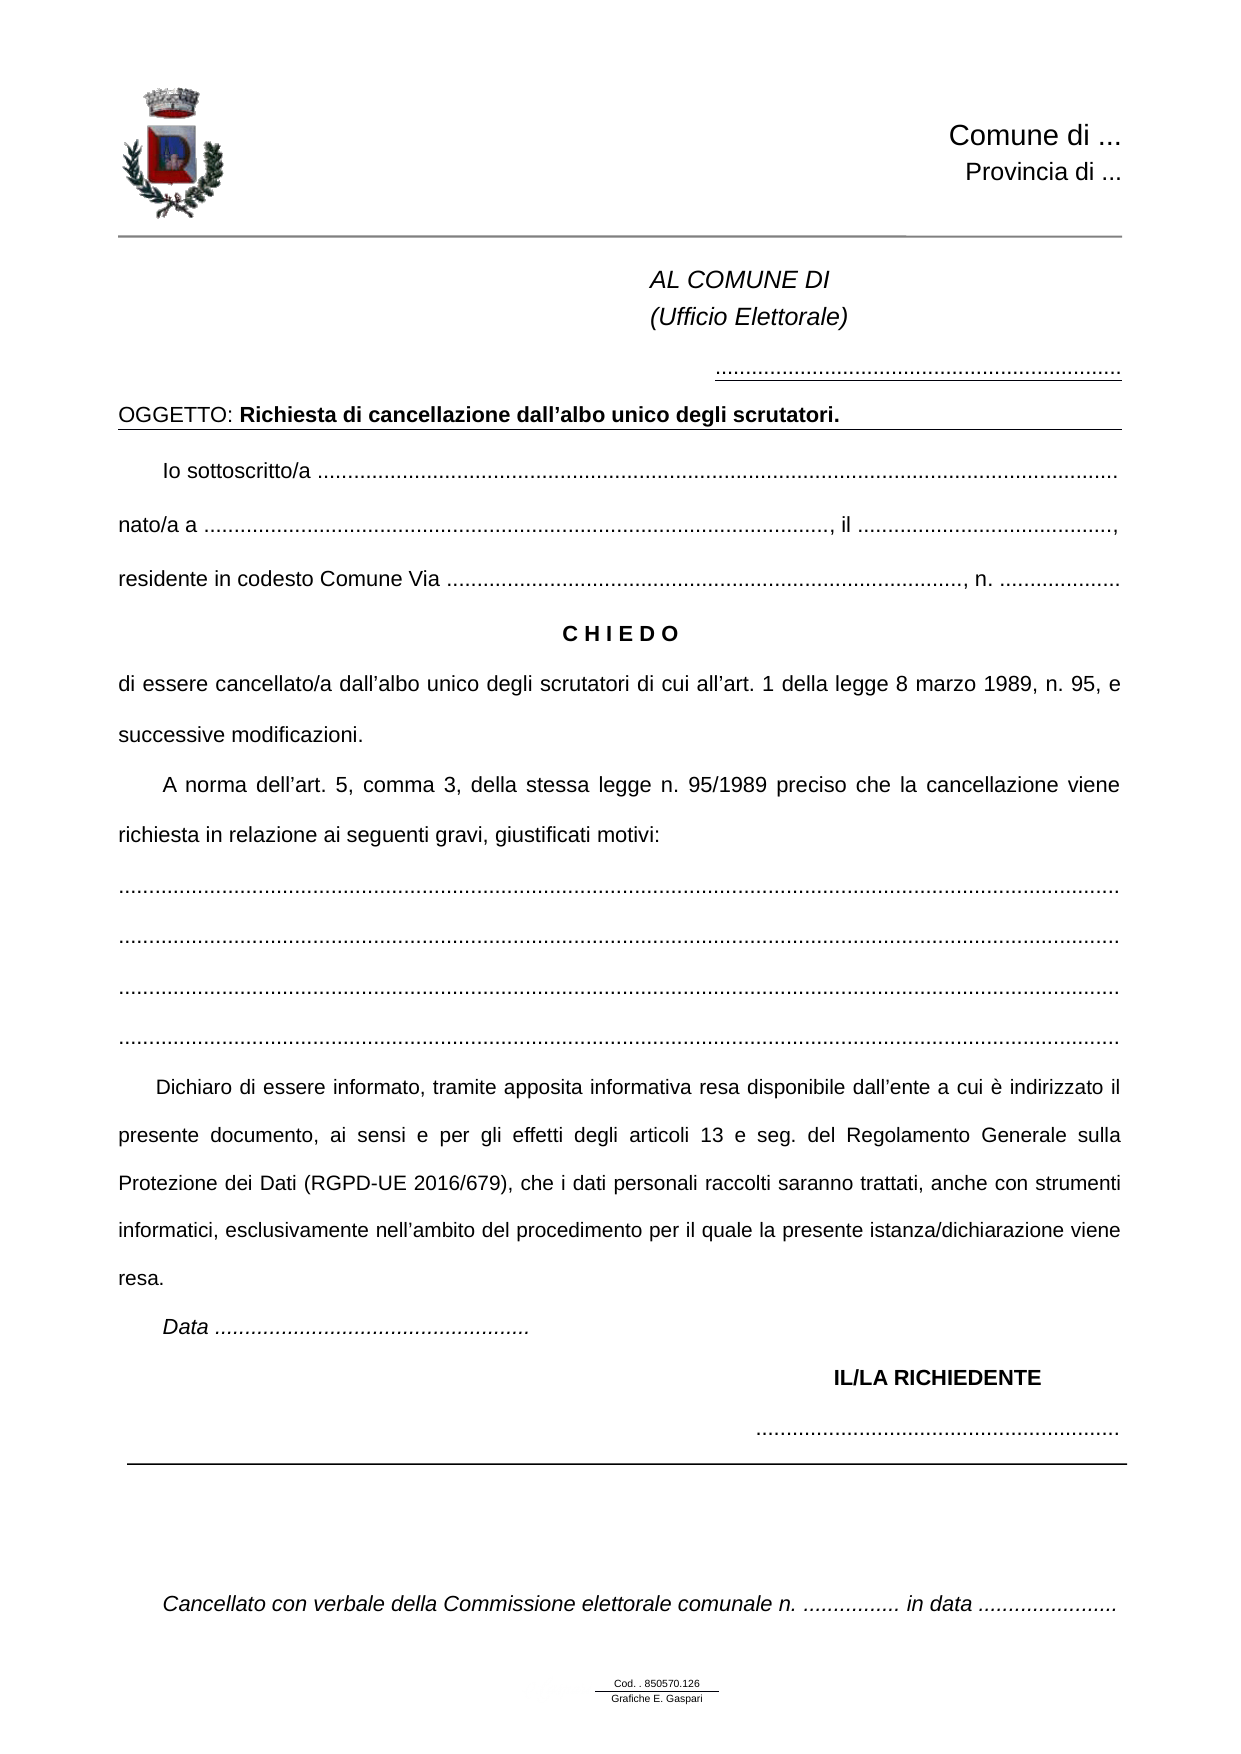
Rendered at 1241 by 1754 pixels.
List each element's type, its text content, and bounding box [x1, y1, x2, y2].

text Data .................................................... [118, 1314, 1122, 1339]
text (Ufficio Elettorale) [118, 302, 1122, 331]
text Io sottoscritto/a .................................................................................................................................... nato/a a ......................................................................................................., il .........................................., residente in codesto Comune Via ....................................................................................., n. .................... [118, 455, 1122, 592]
text Cancellato con verbale della Commissione elettorale comunale n. ................ in data ....................... [118, 1591, 1122, 1617]
picture [122, 87, 224, 219]
text ............................................................ [709, 1415, 1122, 1440]
text OGGETTO: Richiesta di cancellazione dall’albo unico degli scrutatori. [118, 402, 1122, 429]
text A norma dell’art. 5, comma 3, della stessa legge n. 95/1989 preciso che la cancellazione viene richiesta in relazione ai seguenti gravi, giustificati motivi: [118, 772, 1122, 848]
text ..................................................................................................................................................................... [118, 974, 1122, 999]
text ..................................................................................................................................................................... [118, 923, 1122, 948]
text CHIEDO [118, 621, 1122, 646]
text di essere cancellato/a dall’albo unico degli scrutatori di cui all’art. 1 della legge 8 marzo 1989, n. 95, e successive modificazioni. [118, 671, 1122, 747]
text Comune di ... [224, 118, 1122, 152]
text ..................................................................................................................................................................... [118, 873, 1122, 898]
text IL/LA RICHIEDENTE [709, 1364, 1122, 1390]
text Provincia di ... [224, 157, 1122, 185]
text Dichiaro di essere informato, tramite apposita informativa resa disponibile dall’ente a cui è indirizzato il presente documento, ai sensi e per gli effetti degli articoli 13 e seg. del Regolamento Generale sulla Protezione dei Dati (RGPD-UE 2016/679), che i dati personali raccolti saranno trattati, anche con strumenti informatici, esclusivamente nell’ambito del procedimento per il quale la presente istanza/dichiarazione viene resa. [118, 1074, 1122, 1290]
text AL COMUNE DI [118, 265, 1122, 293]
text ..................................................................................................................................................................... [118, 1024, 1122, 1049]
text ................................................................... [715, 351, 1122, 380]
